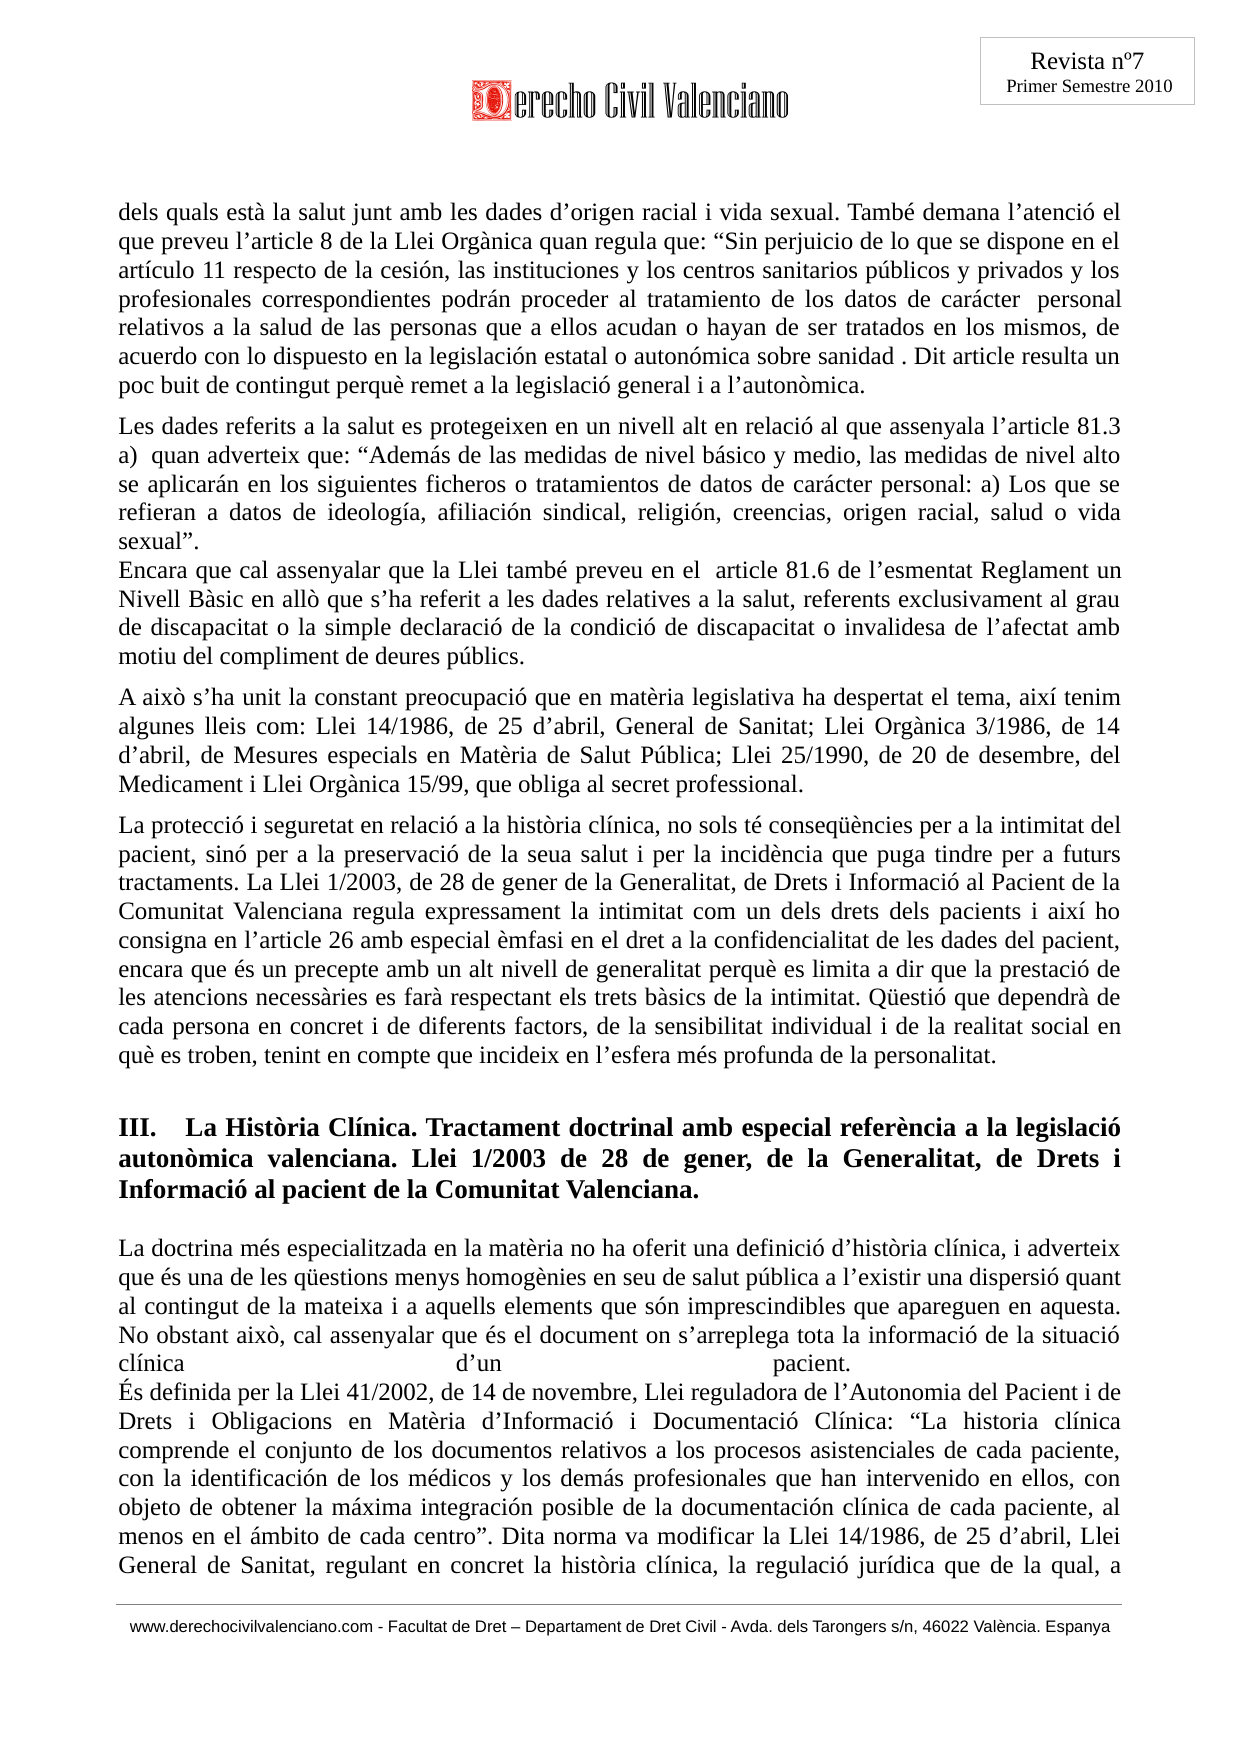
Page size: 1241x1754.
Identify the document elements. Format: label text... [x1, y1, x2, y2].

subtitle III. La Història Clínica. Tractament doctrinal amb especial referència a la legislació autonòmica valenciana. Llei 1/2003 de 28 de gener, de la Generalitat, de Drets i Informació al pacient de la Comunitat Valenciana. [118, 1111, 1122, 1204]
text A això s’ha unit la constant preocupació que en matèria legislativa ha despertat el tema, així tenim algunes lleis com: Llei 14/1986, de 25 d’abril, General de Sanitat; Llei Orgànica 3/1986, de 14 d’abril, de Mesures especials en Matèria de Salut Pública; Llei 25/1990, de 20 de desembre, del Medicament i Llei Orgànica 15/99, que obliga al secret professional. [118, 682, 1122, 797]
text Les dades referits a la salut es protegeixen en un nivell alt en relació al que assenyala l’article 81.3 a) quan adverteix que: “Además de las medidas de nivel básico y medio, las medidas de nivel alto se aplicarán en los siguientes ficheros o tratamientos de datos de carácter personal: a) Los que se refieran a datos de ideología, afiliación sindical, religión, creencias, origen racial, salud o vida sexual”. Encara que cal assenyalar que la Llei també preveu en el article 81.6 de l’esmentat Reglament un Nivell Bàsic en allò que s’ha referit a les dades relatives a la salut, referents exclusivament al grau de discapacitat o la simple declaració de la condició de discapacitat o invalidesa de l’afectat amb motiu del compliment de deures públics. [118, 411, 1122, 670]
text La doctrina més especialitzada en la matèria no ha oferit una definició d’història clínica, i adverteix que és una de les qüestions menys homogènies en seu de salut pública a l’existir una dispersió quant al contingut de la mateixa i a aquells elements que són imprescindibles que apareguen en aquesta. No obstant això, cal assenyalar que és el document on s’arreplega tota la informació de la situació clínica d’un pacient. És definida per la Llei 41/2002, de 14 de novembre, Llei reguladora de l’Autonomia del Pacient i de Drets i Obligacions en Matèria d’Informació i Documentació Clínica: “La historia clínica comprende el conjunto de los documentos relativos a los procesos asistenciales de cada paciente, con la identificación de los médicos y los demás profesionales que han intervenido en ellos, con objeto de obtener la máxima integración posible de la documentación clínica de cada paciente, al menos en el ámbito de cada centro”. Dita norma va modificar la Llei 14/1986, de 25 d’abril, Llei General de Sanitat, regulant en concret la història clínica, la regulació jurídica que de la qual, a [118, 1233, 1122, 1578]
text dels quals està la salut junt amb les dades d’origen racial i vida sexual. També demana l’atenció el que preveu l’article 8 de la Llei Orgànica quan regula que: “Sin perjuicio de lo que se dispone en el artículo 11 respecto de la cesión, las instituciones y los centros sanitarios públicos y privados y los profesionales correspondientes podrán proceder al tratamiento de los datos de carácter personal relativos a la salud de las personas que a ellos acudan o hayan de ser tratados en los mismos, de acuerdo con lo dispuesto en la legislación estatal o autonómica sobre sanidad . Dit article resulta un poc buit de contingut perquè remet a la legislació general i a l’autonòmica. [118, 197, 1122, 399]
text La protecció i seguretat en relació a la història clínica, no sols té conseqüències per a la intimitat del pacient, sinó per a la preservació de la seua salut i per la incidència que puga tindre per a futurs tractaments. La Llei 1/2003, de 28 de gener de la Generalitat, de Drets i Informació al Pacient de la Comunitat Valenciana regula expressament la intimitat com un dels drets dels pacients i així ho consigna en l’article 26 amb especial èmfasi en el dret a la confidencialitat de les dades del pacient, encara que és un precepte amb un alt nivell de generalitat perquè es limita a dir que la prestació de les atencions necessàries es farà respectant els trets bàsics de la intimitat. Qüestió que dependrà de cada persona en concret i de diferents factors, de la sensibilitat individual i de la realitat social en què es troben, tenint en compte que incideix en l’esfera més profunda de la personalitat. [118, 810, 1122, 1069]
picture [465, 66, 796, 134]
